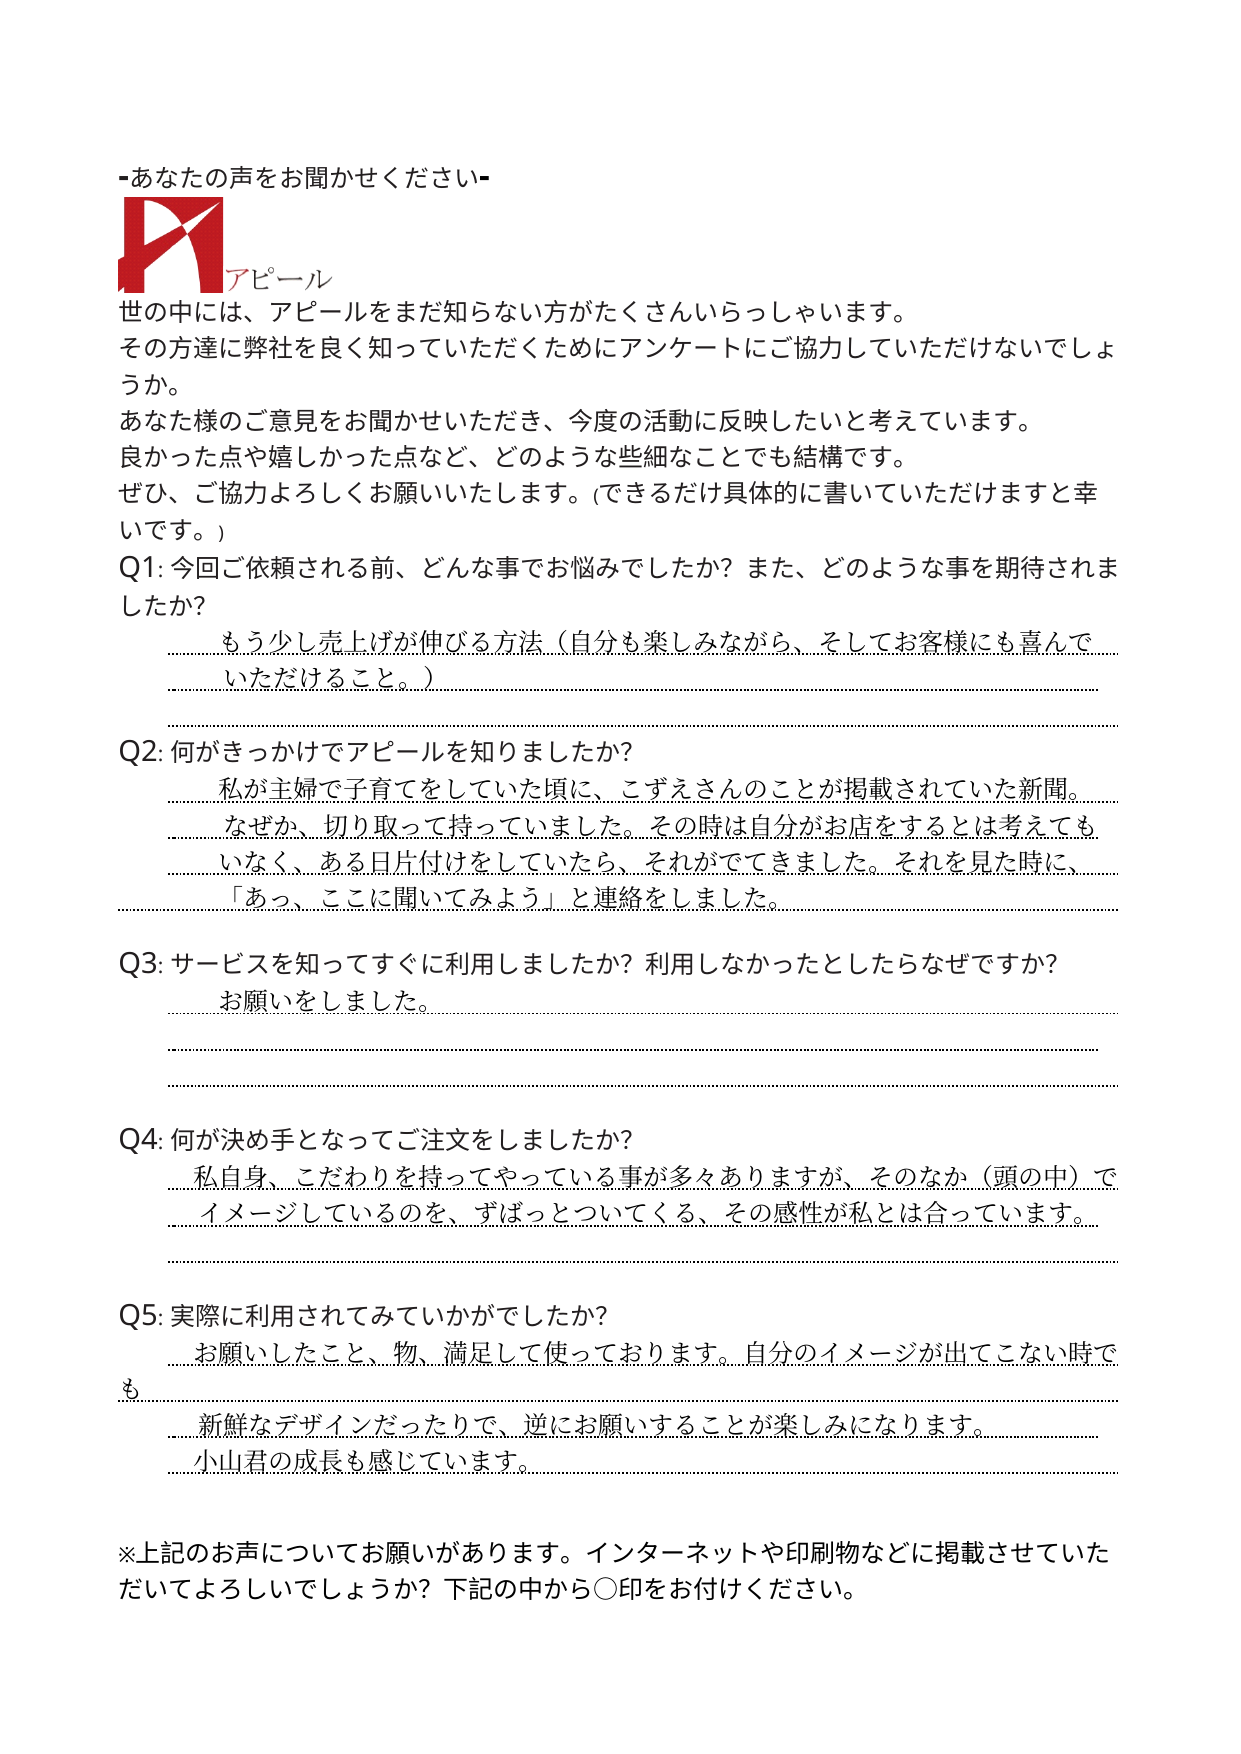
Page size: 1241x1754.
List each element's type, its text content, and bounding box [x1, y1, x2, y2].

text その方達に弊社を良く知っていただくためにアンケートにご協力していただけないでしょうか。 [118, 329, 1122, 401]
text なぜか、切り取って持っていました。その時は自分がお店をするとは考えても [118, 806, 1122, 842]
text 新鮮なデザインだったりで、逆にお願いすることが楽しみになります。 [118, 1405, 1122, 1442]
text 私自身、こだわりを持ってやっている事が多々ありますが、そのなか（頭の中）で [118, 1158, 1122, 1194]
text ぜひ、ご協力よろしくお願いいたします。(できるだけ具体的に書いていただけますと幸いです。) [118, 474, 1122, 546]
text -あなたの声をお聞かせください- [118, 152, 1122, 198]
text Q3: サービスを知ってすぐに利用しましたか？利用しなかったとしたらなぜですか？ [118, 942, 1122, 982]
text ※上記のお声についてお願いがあります。インターネットや印刷物などに掲載させていただいてよろしいでしょうか？下記の中から○印をお付けください。 [118, 1534, 1122, 1606]
text Q5: 実際に利用されてみていかがでしたか？ [118, 1294, 1122, 1333]
text お願いをしました。 [118, 982, 1122, 1018]
text 私が主婦で子育てをしていた頃に、こずえさんのことが掲載されていた新聞。 [118, 770, 1122, 806]
text 「あっ、ここに聞いてみよう」と連絡をしました。 [118, 878, 1122, 914]
text Q4: 何が決め手となってご注文をしましたか？ [118, 1118, 1122, 1158]
text Q1: 今回ご依頼される前、どんな事でお悩みでしたか？また、どのような事を期待されましたか？ [118, 546, 1122, 622]
text イメージしているのを、ずばっとついてくる、その感性が私とは合っています。 [118, 1194, 1122, 1230]
text お願いしたこと、物、満足して使っております。自分のイメージが出てこない時でも [118, 1333, 1122, 1405]
text 良かった点や嬉しかった点など、どのような些細なことでも結構です。 [118, 438, 1122, 474]
text Q2: 何がきっかけでアピールを知りましたか？ [118, 730, 1122, 770]
text 小山君の成長も感じています。 [118, 1442, 1122, 1478]
text いただけること。） [118, 658, 1122, 694]
text もう少し売上げが伸びる方法（自分も楽しみながら、そしてお客様にも喜んで [118, 622, 1122, 658]
text いなく、ある日片付けをしていたら、それがでてきました。それを見た時に、 [118, 842, 1122, 878]
text あなた様のご意見をお聞かせいただき、今度の活動に反映したいと考えています。 [118, 401, 1122, 438]
text 世の中には、アピールをまだ知らない方がたくさんいらっしゃいます。 [118, 293, 1122, 329]
